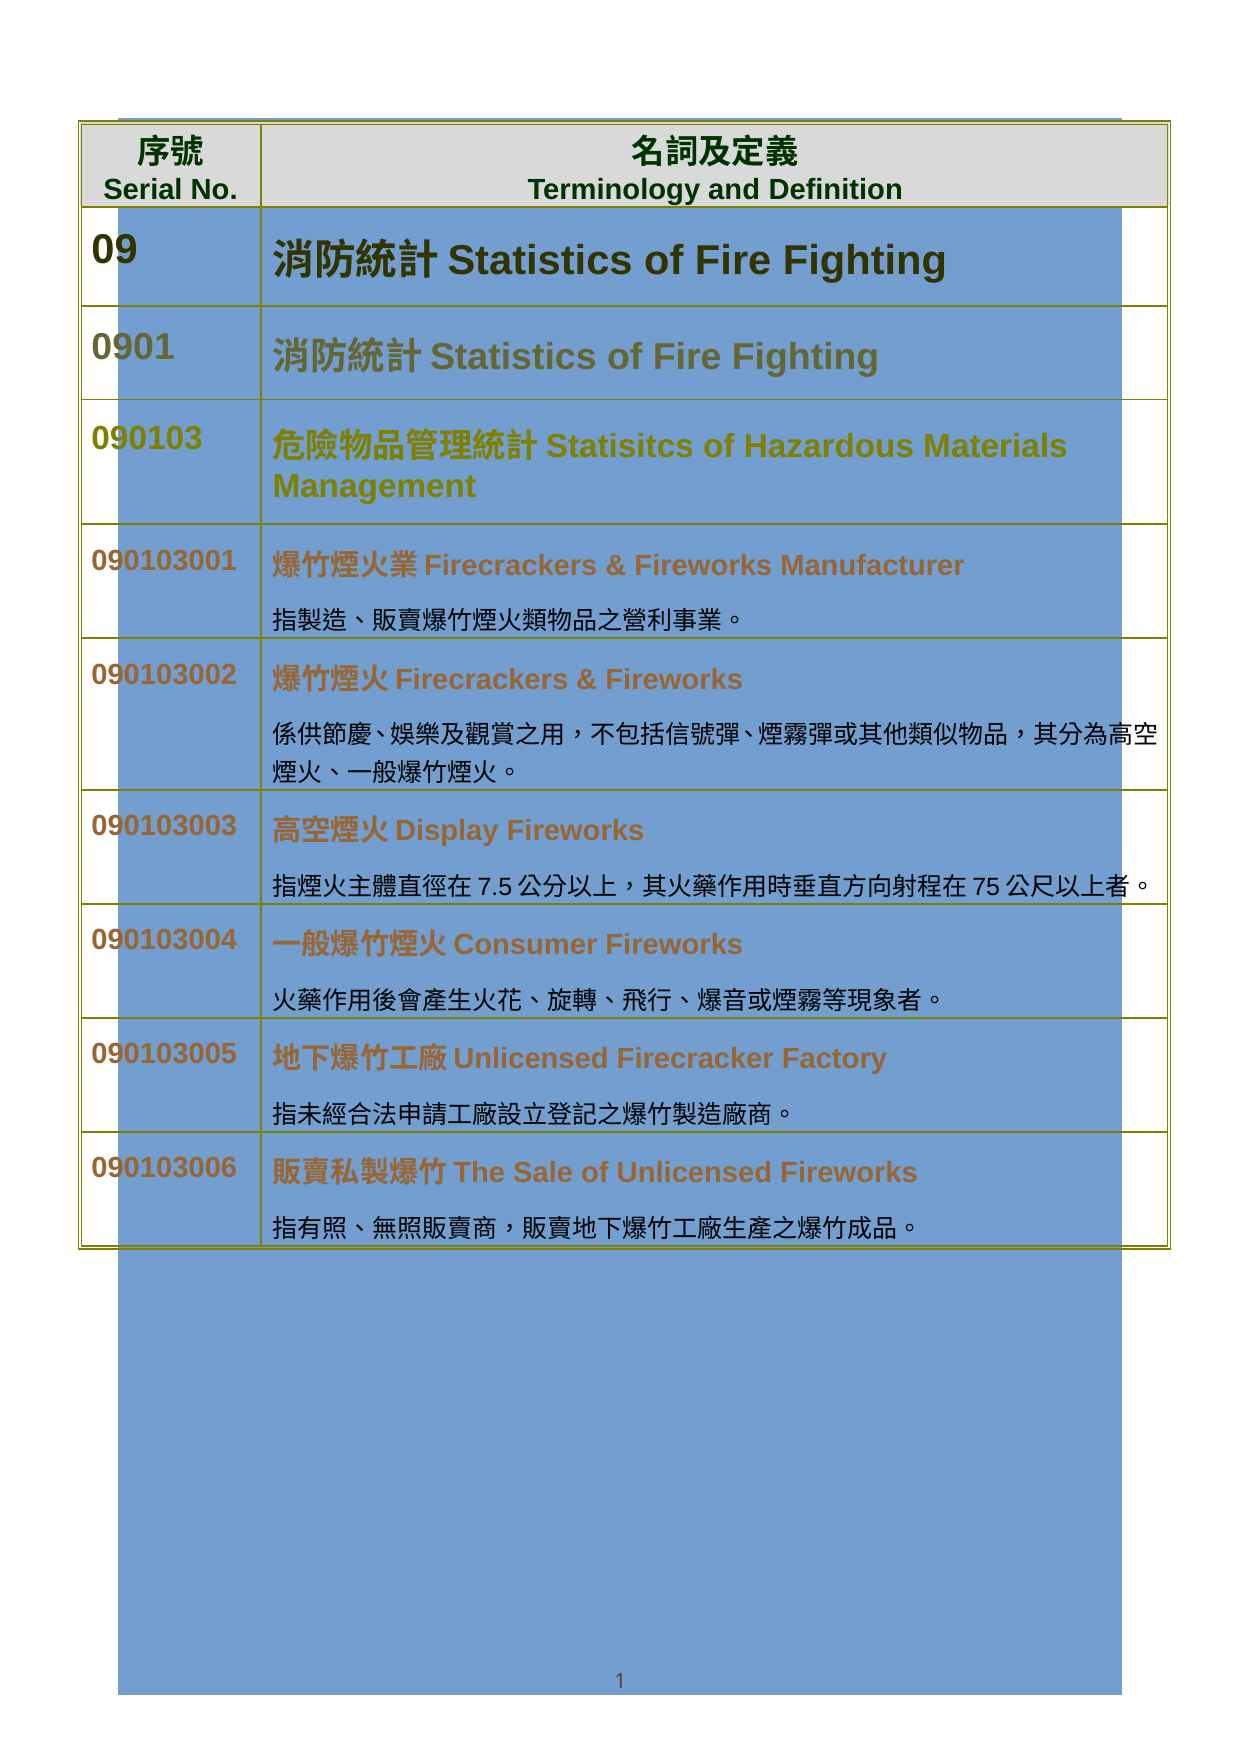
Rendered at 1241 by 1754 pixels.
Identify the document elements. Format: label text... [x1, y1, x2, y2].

table_header 名詞及定義 Terminology and Definition [262, 125, 1167, 206]
table_cell 090103003 [82, 791, 260, 903]
table_cell 0901 [82, 307, 260, 399]
table_cell 090103005 [82, 1019, 260, 1131]
table_cell 高空煙火Display Fireworks 指煙火主體直徑在7.5公分以上，其火藥作用時垂直方向射程在75公尺以上者。 [262, 791, 1167, 903]
table_cell 090103 [82, 400, 260, 523]
table_cell 消防統計Statistics of Fire Fighting [262, 208, 1167, 305]
table_cell 090103001 [82, 525, 260, 637]
table_cell 爆竹煙火Firecrackers & Fireworks 係供節慶、娛樂及觀賞之用，不包括信號彈、煙霧彈或其他類似物品，其分為高空煙火、一般爆竹煙火。 [262, 639, 1167, 789]
table_cell 危險物品管理統計Statisitcs of Hazardous Materials Management [262, 400, 1167, 523]
table_header 序號 Serial No. [82, 125, 260, 206]
table_cell 消防統計Statistics of Fire Fighting [262, 307, 1167, 399]
table_cell 地下爆竹工廠Unlicensed Firecracker Factory 指未經合法申請工廠設立登記之爆竹製造廠商。 [262, 1019, 1167, 1131]
table_cell 090103002 [82, 639, 260, 789]
table_cell 09 [82, 208, 260, 305]
table_cell 090103004 [82, 905, 260, 1017]
table_cell 090103006 [82, 1133, 260, 1245]
table_cell 販賣私製爆竹The Sale of Unlicensed Fireworks 指有照、無照販賣商，販賣地下爆竹工廠生產之爆竹成品。 [262, 1133, 1167, 1245]
table_cell 爆竹煙火業Firecrackers & Fireworks Manufacturer 指製造、販賣爆竹煙火類物品之營利事業。 [262, 525, 1167, 637]
table_cell 一般爆竹煙火Consumer Fireworks 火藥作用後會產生火花、旋轉、飛行、爆音或煙霧等現象者。 [262, 905, 1167, 1017]
